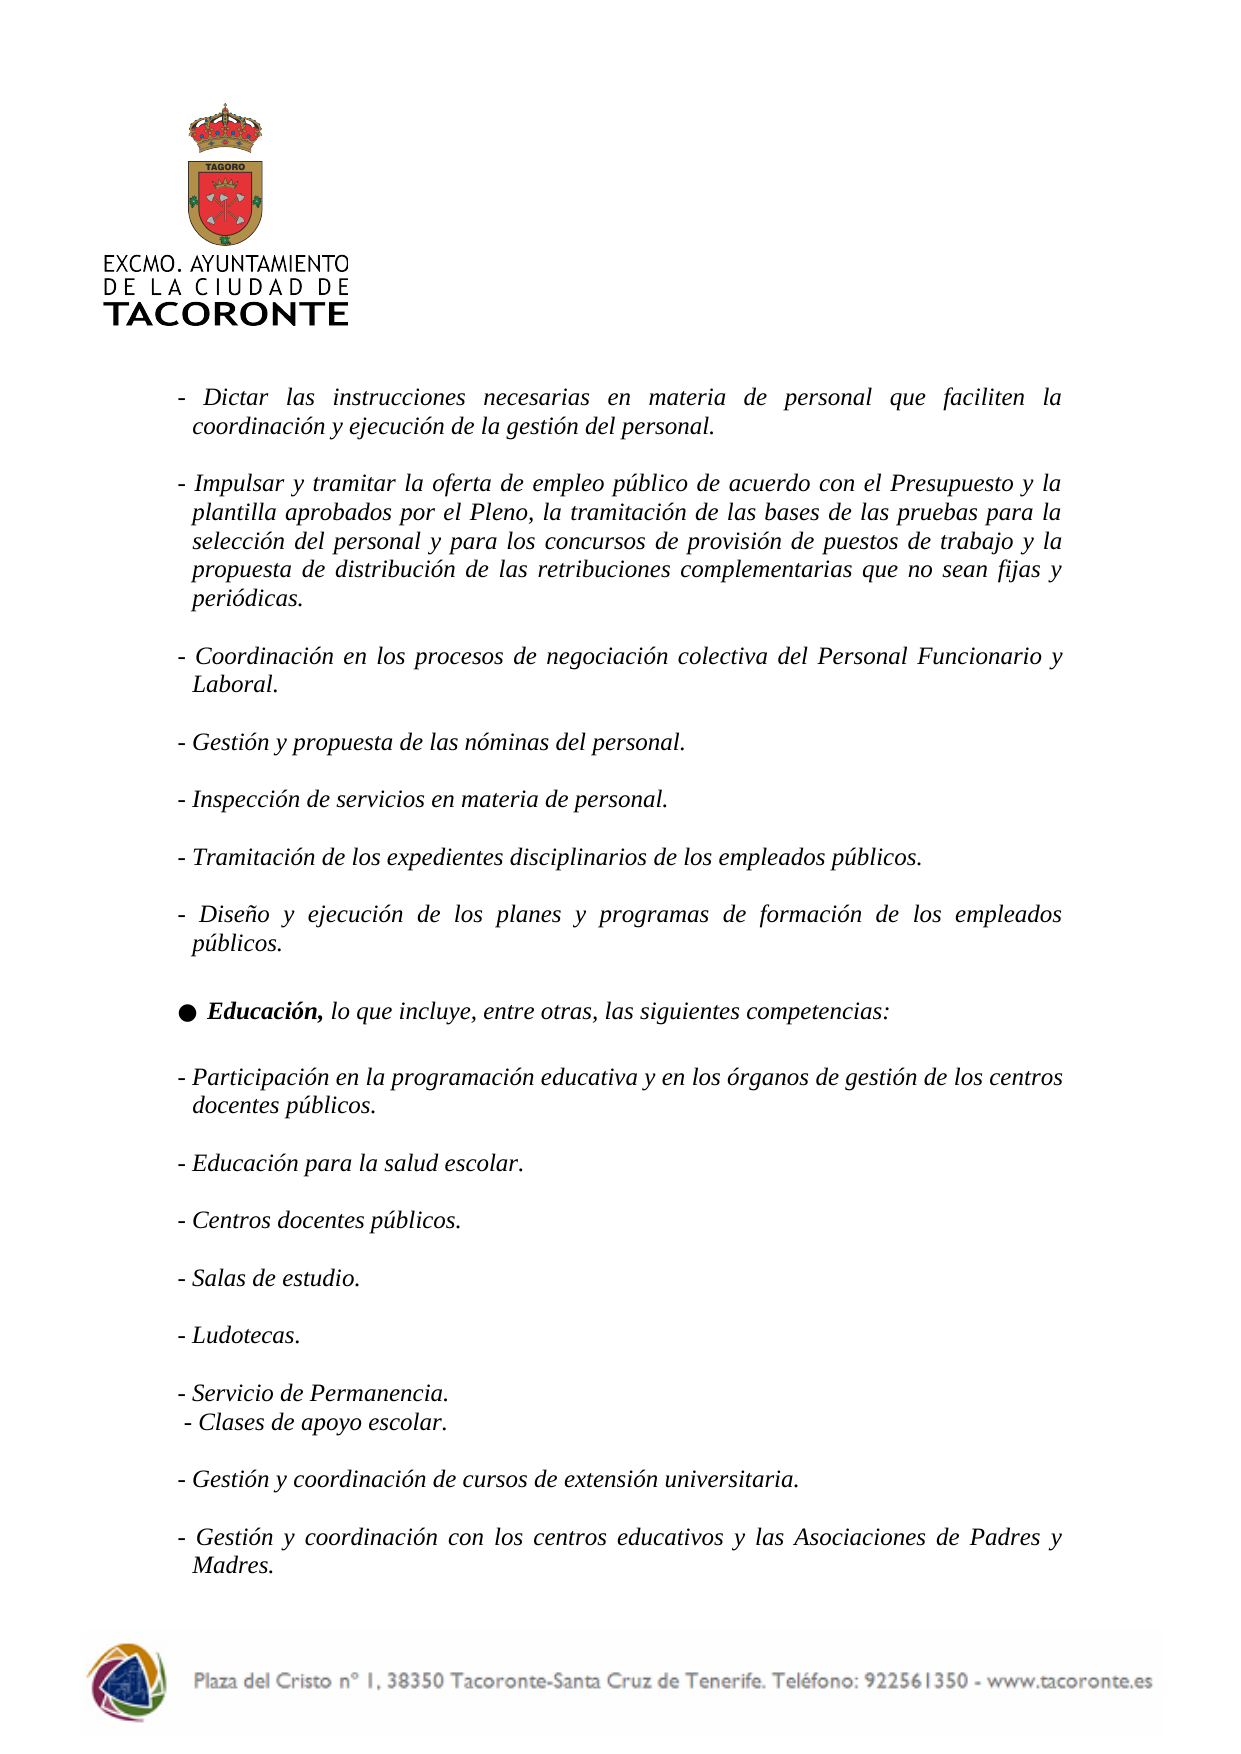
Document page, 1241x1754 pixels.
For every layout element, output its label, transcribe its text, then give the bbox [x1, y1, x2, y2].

text - Participación en la programación educativa y en los órganos de gestión de los centros docentes públicos. [177, 1062, 1063, 1119]
text - Tramitación de los expedientes disciplinarios de los empleados públicos. [177, 842, 1063, 871]
text - Gestión y coordinación con los centros educativos y las Asociaciones de Padres y Madres. [177, 1522, 1063, 1579]
text - Clases de apoyo escolar. [177, 1407, 1063, 1435]
text - Coordinación en los procesos de negociación colectiva del Personal Funcionario y Laboral. [177, 641, 1063, 698]
picture [103, 103, 348, 326]
text - Salas de estudio. [177, 1263, 1063, 1292]
text - Gestión y coordinación de cursos de extensión universitaria. [177, 1464, 1063, 1493]
text - Ludotecas. [177, 1320, 1063, 1349]
text - Centros docentes públicos. [177, 1205, 1063, 1234]
text - Servicio de Permanencia. [177, 1378, 1063, 1407]
text - Impulsar y tramitar la oferta de empleo público de acuerdo con el Presupuesto y la plantilla aprobados por el Pleno, la tramitación de las bases de las pruebas para la selección del personal y para los concursos de provisión de puestos de trabajo y la propuesta de distribución de las retribuciones complementarias que no sean fijas y periódicas. [177, 468, 1063, 612]
picture [80, 1630, 1163, 1737]
text - Gestión y propuesta de las nóminas del personal. [177, 727, 1063, 756]
list Educación, lo que incluye, entre otras, las siguientes competencias: [177, 986, 1063, 1033]
text - Educación para la salud escolar. [177, 1148, 1063, 1177]
text - Dictar las instrucciones necesarias en materia de personal que faciliten la coordinación y ejecución de la gestión del personal. [177, 382, 1063, 439]
text - Inspección de servicios en materia de personal. [177, 784, 1063, 813]
text - Diseño y ejecución de los planes y programas de formación de los empleados públicos. [177, 899, 1063, 957]
